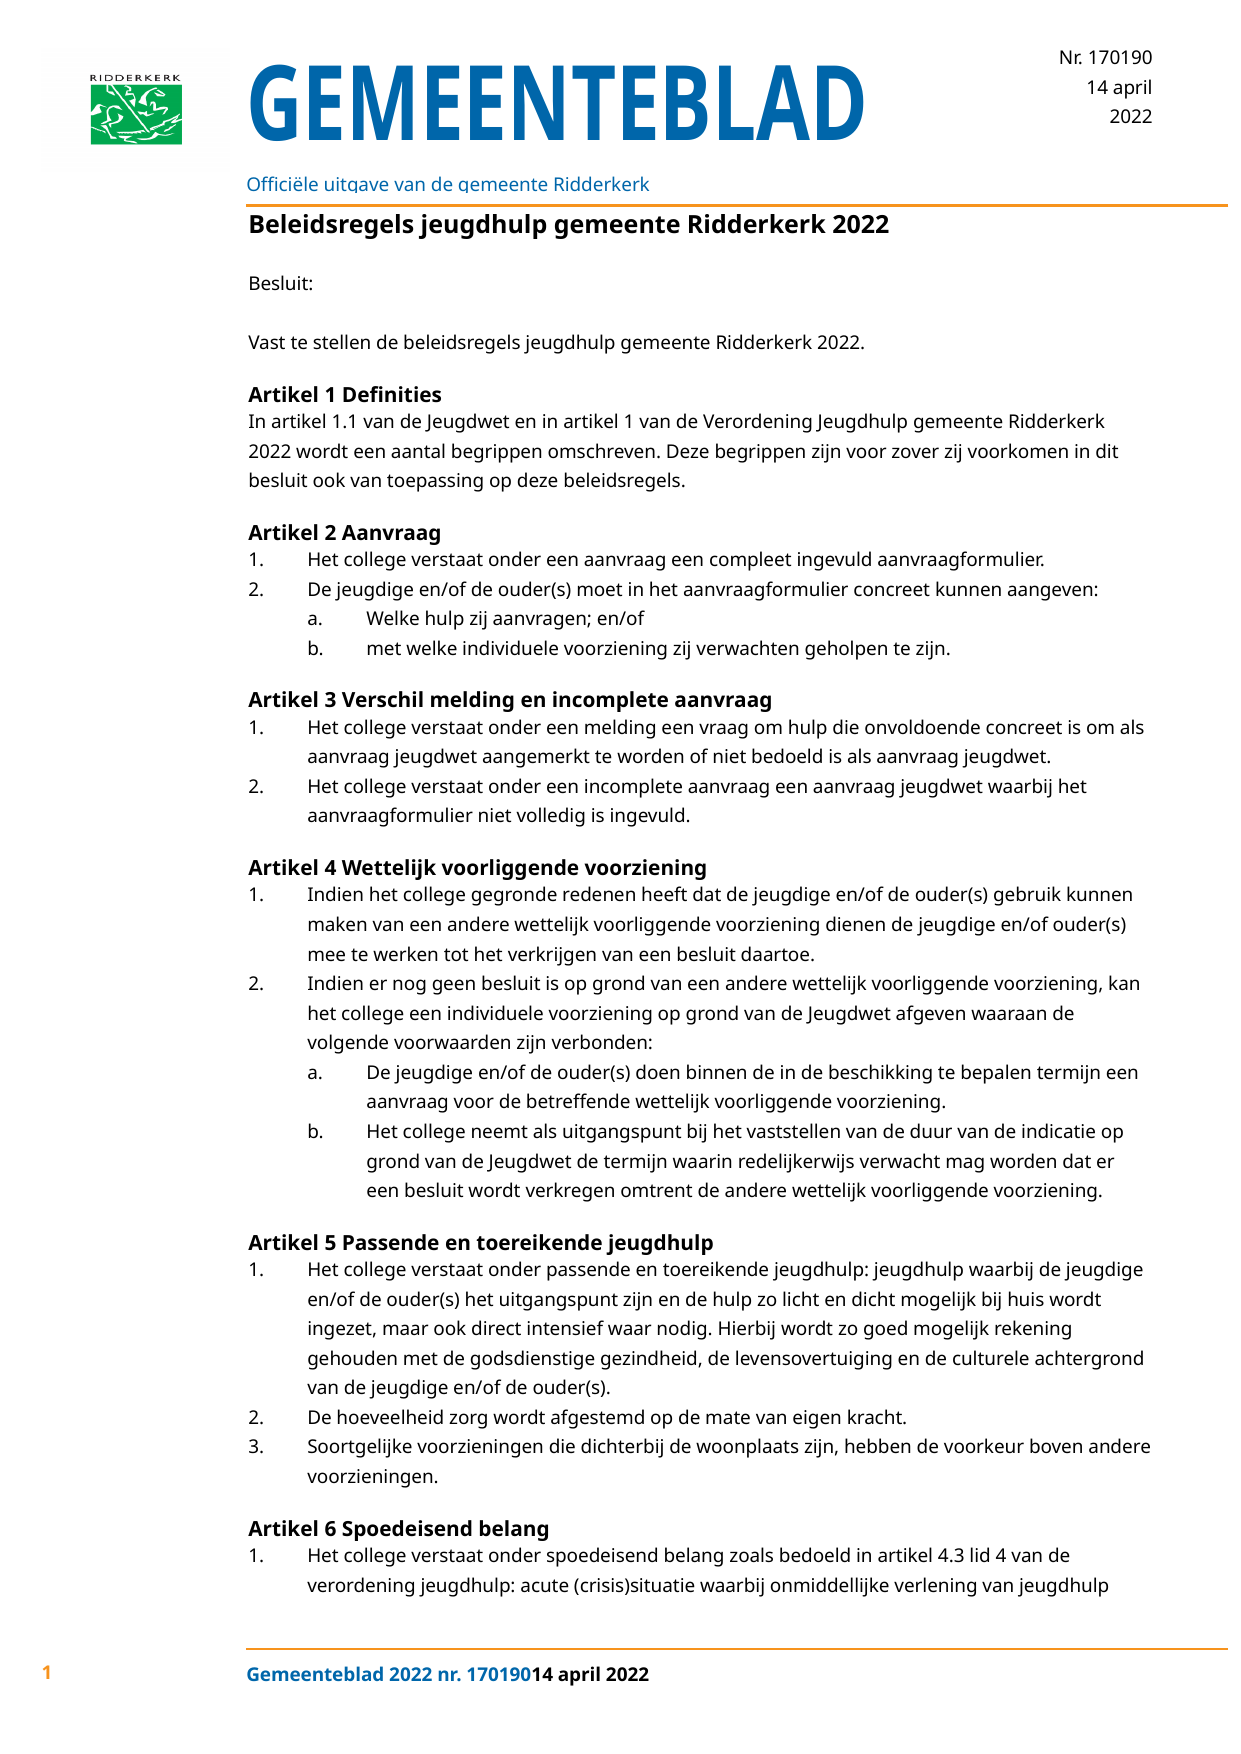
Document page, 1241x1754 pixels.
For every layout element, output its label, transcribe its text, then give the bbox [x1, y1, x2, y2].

list Soortgelijke voorzieningen die dichterbij de woonplaats zijn, hebben de voorkeur boven andere voorzieningen. [248, 1434, 1152, 1489]
list Het college verstaat onder een aanvraag een compleet ingevuld aanvraagformulier. [248, 546, 1152, 572]
text Artikel 5 Passende en toereikende jeugdhulp [248, 1228, 1152, 1256]
text Artikel 1 Definities [248, 380, 1152, 408]
list Indien er nog geen besluit is op grond van een andere wettelijk voorliggende voorziening, kan het college een individuele voorziening op grond van de Jeugdwet afgeven waaraan de volgende voorwaarden zijn verbonden: [248, 970, 1152, 1055]
picture [41, 47, 231, 172]
list Welke hulp zij aanvragen; en/of [307, 606, 1152, 631]
list Het college verstaat onder passende en toereikende jeugdhulp: jeugdhulp waarbij de jeugdige en/of de ouder(s) het uitgangspunt zijn en de hulp zo licht en dicht mogelijk bij huis wordt ingezet, maar ook direct intensief waar nodig. Hierbij wordt zo goed mogelijk rekening gehouden met de godsdienstige gezindheid, de levensovertuiging en de culturele achtergrond van de jeugdige en/of de ouder(s). [248, 1256, 1152, 1400]
list Het college neemt als uitgangspunt bij het vaststellen van de duur van de indicatie op grond van de Jeugdwet de termijn waarin redelijkerwijs verwacht mag worden dat er een besluit wordt verkregen omtrent de andere wettelijk voorliggende voorziening. [307, 1118, 1152, 1203]
text Artikel 2 Aanvraag [248, 518, 1152, 546]
list De hoeveelheid zorg wordt afgestemd op de mate van eigen kracht. [248, 1404, 1152, 1430]
text Artikel 3 Verschil melding en incomplete aanvraag [248, 686, 1152, 714]
text In artikel 1.1 van de Jeugdwet en in artikel 1 van de Verordening Jeugdhulp gemeente Ridderkerk 2022 wordt een aantal begrippen omschreven. Deze begrippen zijn voor zover zij voorkomen in dit besluit ook van toepassing op deze beleidsregels. [248, 408, 1152, 493]
text Beleidsregels jeugdhulp gemeente Ridderkerk 2022 [248, 207, 1152, 241]
text Vast te stellen de beleidsregels jeugdhulp gemeente Ridderkerk 2022. [248, 329, 1152, 355]
list De jeugdige en/of de ouder(s) moet in het aanvraagformulier concreet kunnen aangeven: [248, 576, 1152, 602]
list Het college verstaat onder spoedeisend belang zoals bedoeld in artikel 4.3 lid 4 van de verordening jeugdhulp: acute (crisis)situatie waarbij onmiddellijke verlening van jeugdhulp [248, 1542, 1152, 1597]
list met welke individuele voorziening zij verwachten geholpen te zijn. [307, 635, 1152, 661]
list Indien het college gegronde redenen heeft dat de jeugdige en/of de ouder(s) gebruik kunnen maken van een andere wettelijk voorliggende voorziening dienen de jeugdige en/of ouder(s) mee te werken tot het verkrijgen van een besluit daartoe. [248, 882, 1152, 966]
text Artikel 4 Wettelijk voorliggende voorziening [248, 853, 1152, 882]
list Het college verstaat onder een melding een vraag om hulp die onvoldoende concreet is om als aanvraag jeugdwet aangemerkt te worden of niet bedoeld is als aanvraag jeugdwet. [248, 714, 1152, 769]
list De jeugdige en/of de ouder(s) doen binnen de in de beschikking te bepalen termijn een aanvraag voor de betreffende wettelijk voorliggende voorziening. [307, 1059, 1152, 1114]
list Het college verstaat onder een incomplete aanvraag een aanvraag jeugdwet waarbij het aanvraagformulier niet volledig is ingevuld. [248, 773, 1152, 828]
text Artikel 6 Spoedeisend belang [248, 1514, 1152, 1542]
text Besluit: [248, 270, 1152, 296]
